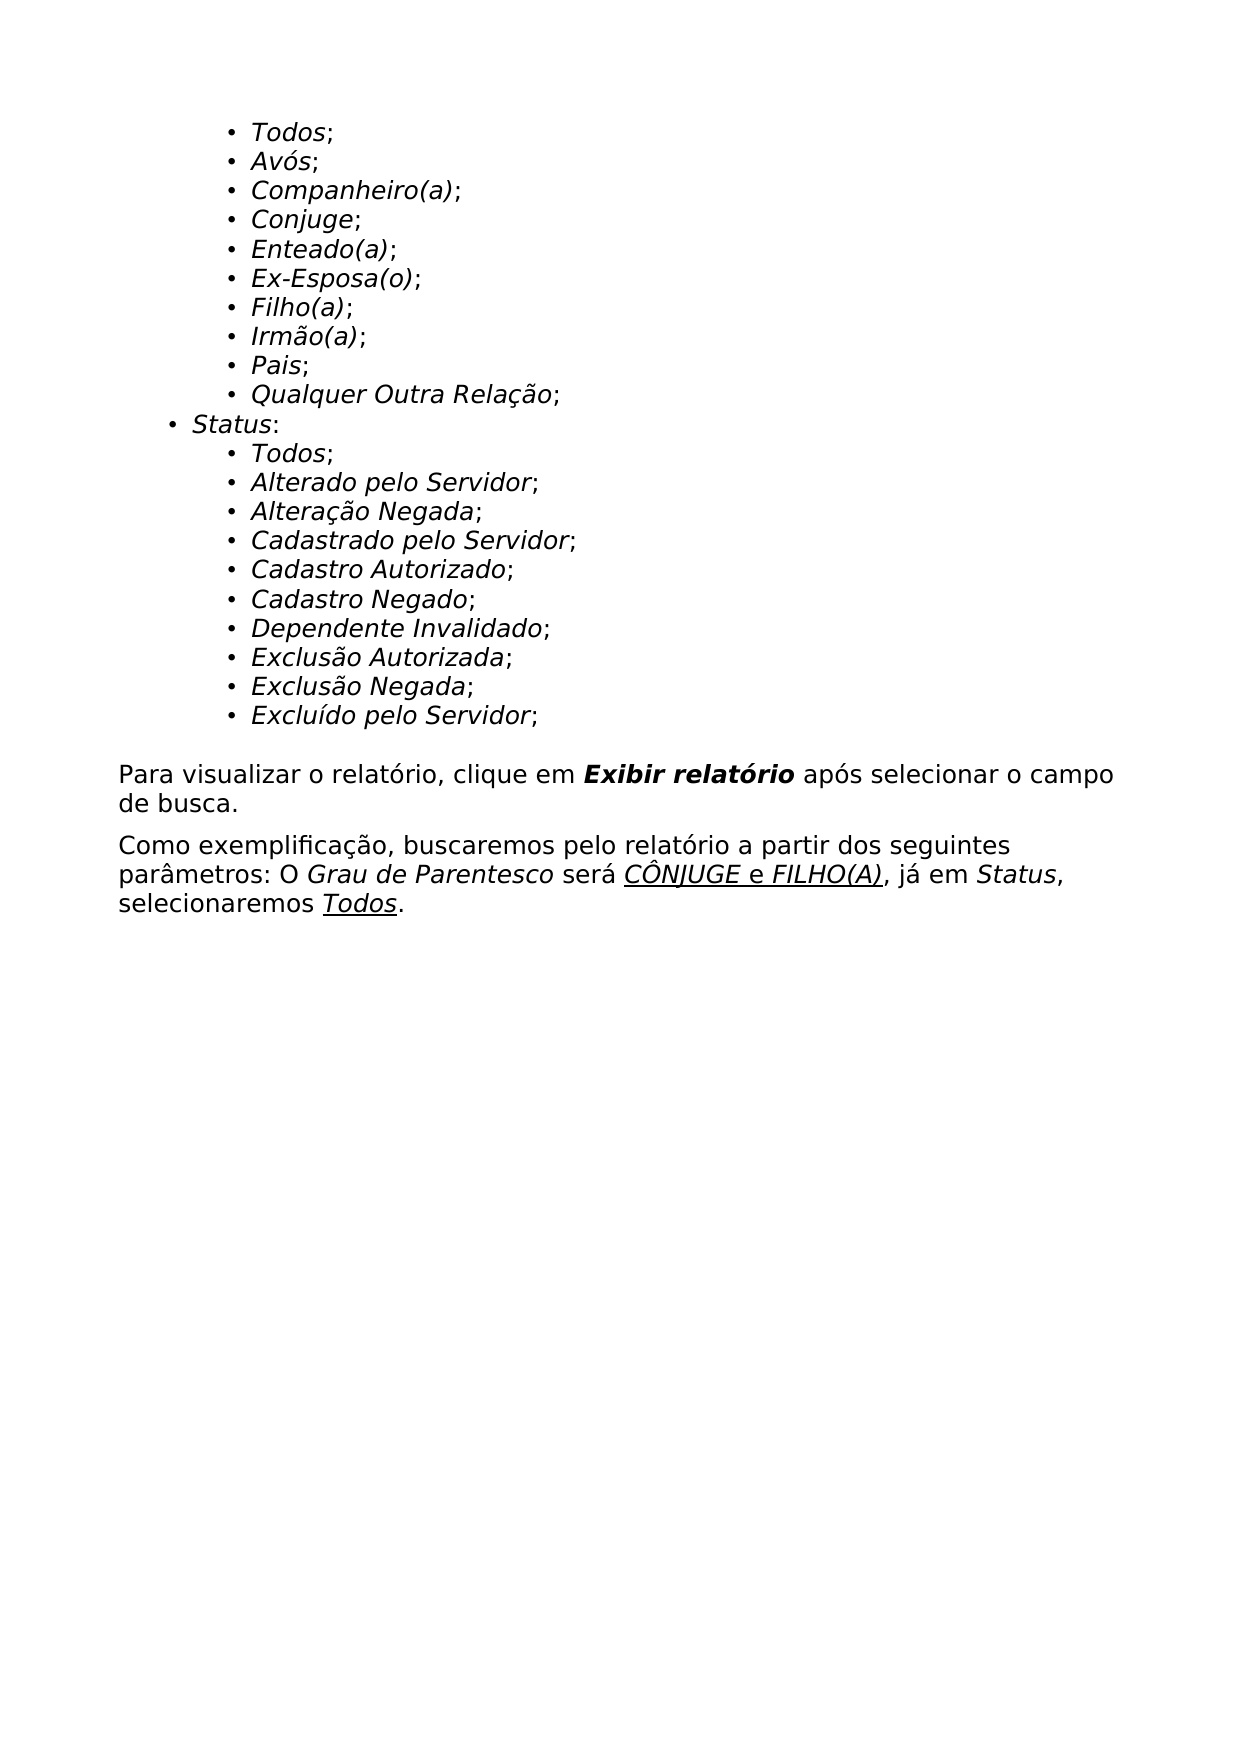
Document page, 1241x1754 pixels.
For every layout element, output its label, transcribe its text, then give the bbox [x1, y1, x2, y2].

list Status: [177, 410, 1122, 439]
list Enteado(a); [236, 235, 1122, 264]
list Exclusão Negada; [236, 672, 1122, 701]
list Todos; [236, 118, 1122, 147]
list Exclusão Autorizada; [236, 643, 1122, 672]
list Filho(a); [236, 293, 1122, 322]
list Conjuge; [236, 206, 1122, 235]
list Todos; [236, 439, 1122, 468]
list Companheiro(a); [236, 176, 1122, 206]
text Para visualizar o relatório, clique em Exibir relatório após selecionar o campo de busca. [118, 760, 1122, 818]
list Cadastro Autorizado; [236, 556, 1122, 585]
list Dependente Invalidado; [236, 614, 1122, 643]
list Pais; [236, 351, 1122, 381]
list Avós; [236, 147, 1122, 176]
list Alteração Negada; [236, 497, 1122, 526]
list Ex-Esposa(o); [236, 264, 1122, 293]
text Como exemplificação, buscaremos pelo relatório a partir dos seguintes parâmetros: O Grau de Parentesco será CÔNJUGE e FILHO(A), já em Status, selecionaremos Todos. [118, 831, 1122, 918]
list Qualquer Outra Relação; [236, 381, 1122, 410]
list Cadastro Negado; [236, 585, 1122, 614]
list Cadastrado pelo Servidor; [236, 526, 1122, 556]
list Alterado pelo Servidor; [236, 468, 1122, 497]
list Excluído pelo Servidor; [236, 701, 1122, 731]
list Irmão(a); [236, 322, 1122, 351]
